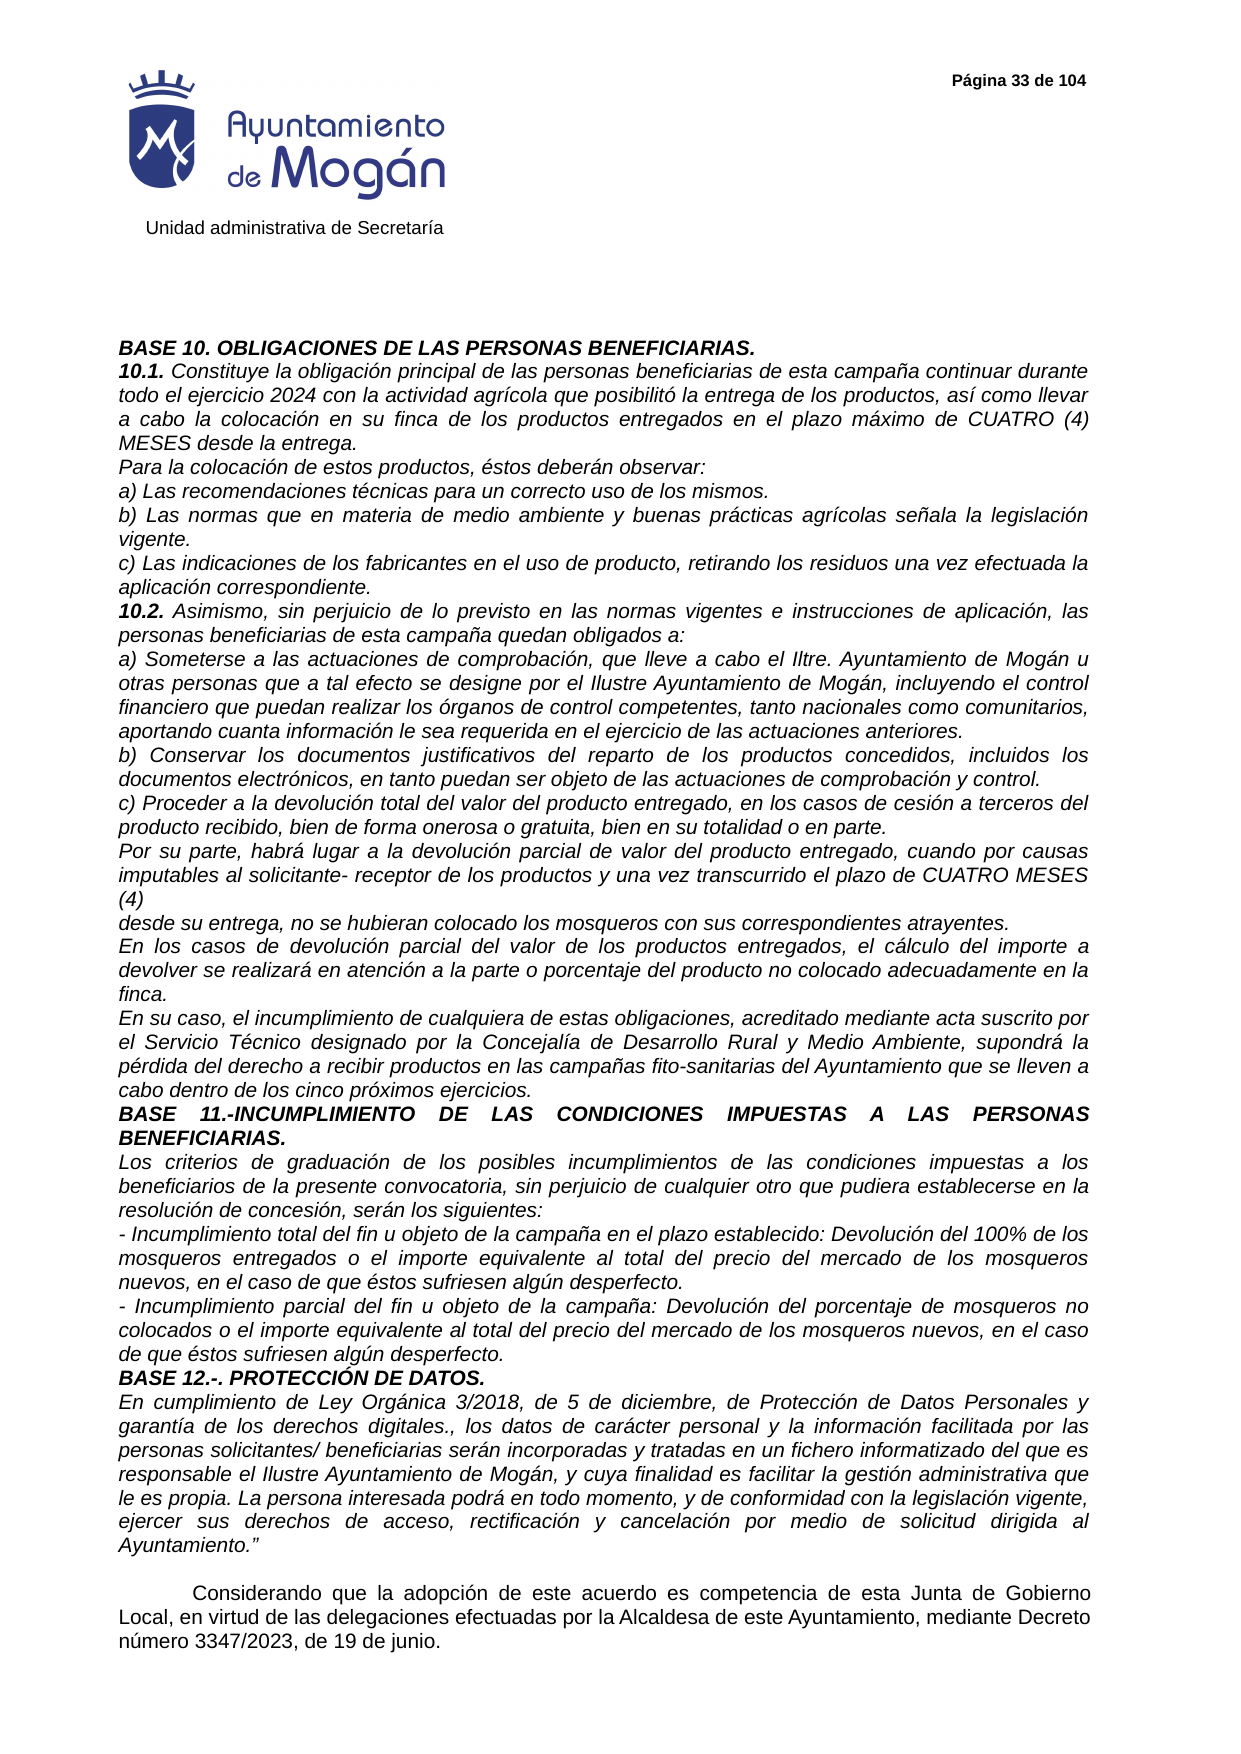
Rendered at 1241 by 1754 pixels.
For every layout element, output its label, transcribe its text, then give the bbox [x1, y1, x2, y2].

text 10.2. Asimismo, sin perjuicio de lo previsto en las normas vigentes e instrucciones de aplicación, las personas beneficiarias de esta campaña quedan obligados a: [118, 599, 1092, 647]
text En los casos de devolución parcial del valor de los productos entregados, el cálculo del importe a devolver se realizará en atención a la parte o porcentaje del producto no colocado adecuadamente en la finca. [118, 934, 1092, 1006]
text En cumplimiento de Ley Orgánica 3/2018, de 5 de diciembre, de Protección de Datos Personales y garantía de los derechos digitales., los datos de carácter personal y la información facilitada por las personas solicitantes/ beneficiarias serán incorporadas y tratadas en un fichero informatizado del que es responsable el Ilustre Ayuntamiento de Mogán, y cuya finalidad es facilitar la gestión administrativa que le es propia. La persona interesada podrá en todo momento, y de conformidad con la legislación vigente, ejercer sus derechos de acceso, rectificación y cancelación por medio de solicitud dirigida al Ayuntamiento.” [118, 1389, 1092, 1557]
text BASE 10. OBLIGACIONES DE LAS PERSONAS BENEFICIARIAS. [118, 335, 1092, 359]
text b) Conservar los documentos justificativos del reparto de los productos concedidos, incluidos los documentos electrónicos, en tanto puedan ser objeto de las actuaciones de comprobación y control. [118, 743, 1092, 791]
text Considerando que la adopción de este acuerdo es competencia de esta Junta de Gobierno Local, en virtud de las delegaciones efectuadas por la Alcaldesa de este Ayuntamiento, mediante Decreto número 3347/2023, de 19 de junio. [118, 1581, 1092, 1653]
picture [128, 70, 445, 206]
text 10.1. Constituye la obligación principal de las personas beneficiarias de esta campaña continuar durante todo el ejercicio 2024 con la actividad agrícola que posibilitó la entrega de los productos, así como llevar a cabo la colocación en su finca de los productos entregados en el plazo máximo de CUATRO (4) MESES desde la entrega. [118, 359, 1092, 455]
text Por su parte, habrá lugar a la devolución parcial de valor del producto entregado, cuando por causas imputables al solicitante- receptor de los productos y una vez transcurrido el plazo de CUATRO MESES (4) [118, 838, 1092, 910]
text a) Las recomendaciones técnicas para un correcto uso de los mismos. [118, 479, 1092, 503]
text desde su entrega, no se hubieran colocado los mosqueros con sus correspondientes atrayentes. [118, 910, 1092, 934]
text Para la colocación de estos productos, éstos deberán observar: [118, 455, 1092, 479]
text c) Proceder a la devolución total del valor del producto entregado, en los casos de cesión a terceros del producto recibido, bien de forma onerosa o gratuita, bien en su totalidad o en parte. [118, 791, 1092, 838]
text c) Las indicaciones de los fabricantes en el uso de producto, retirando los residuos una vez efectuada la aplicación correspondiente. [118, 551, 1092, 599]
text BASE 12.-. PROTECCIÓN DE DATOS. [118, 1366, 1092, 1389]
text - Incumplimiento total del fin u objeto de la campaña en el plazo establecido: Devolución del 100% de los mosqueros entregados o el importe equivalente al total del precio del mercado de los mosqueros nuevos, en el caso de que éstos sufriesen algún desperfecto. [118, 1222, 1092, 1294]
text BASE 11.-INCUMPLIMIENTO DE LAS CONDICIONES IMPUESTAS A LAS PERSONAS BENEFICIARIAS. [118, 1102, 1092, 1150]
text b) Las normas que en materia de medio ambiente y buenas prácticas agrícolas señala la legislación vigente. [118, 503, 1092, 551]
text a) Someterse a las actuaciones de comprobación, que lleve a cabo el Iltre. Ayuntamiento de Mogán u otras personas que a tal efecto se designe por el Ilustre Ayuntamiento de Mogán, incluyendo el control financiero que puedan realizar los órganos de control competentes, tanto nacionales como comunitarios, aportando cuanta información le sea requerida en el ejercicio de las actuaciones anteriores. [118, 647, 1092, 743]
text - Incumplimiento parcial del fin u objeto de la campaña: Devolución del porcentaje de mosqueros no colocados o el importe equivalente al total del precio del mercado de los mosqueros nuevos, en el caso de que éstos sufriesen algún desperfecto. [118, 1294, 1092, 1366]
text Los criterios de graduación de los posibles incumplimientos de las condiciones impuestas a los beneficiarios de la presente convocatoria, sin perjuicio de cualquier otro que pudiera establecerse en la resolución de concesión, serán los siguientes: [118, 1150, 1092, 1222]
text En su caso, el incumplimiento de cualquiera de estas obligaciones, acreditado mediante acta suscrito por el Servicio Técnico designado por la Concejalía de Desarrollo Rural y Medio Ambiente, supondrá la pérdida del derecho a recibir productos en las campañas fito-sanitarias del Ayuntamiento que se lleven a cabo dentro de los cinco próximos ejercicios. [118, 1006, 1092, 1102]
